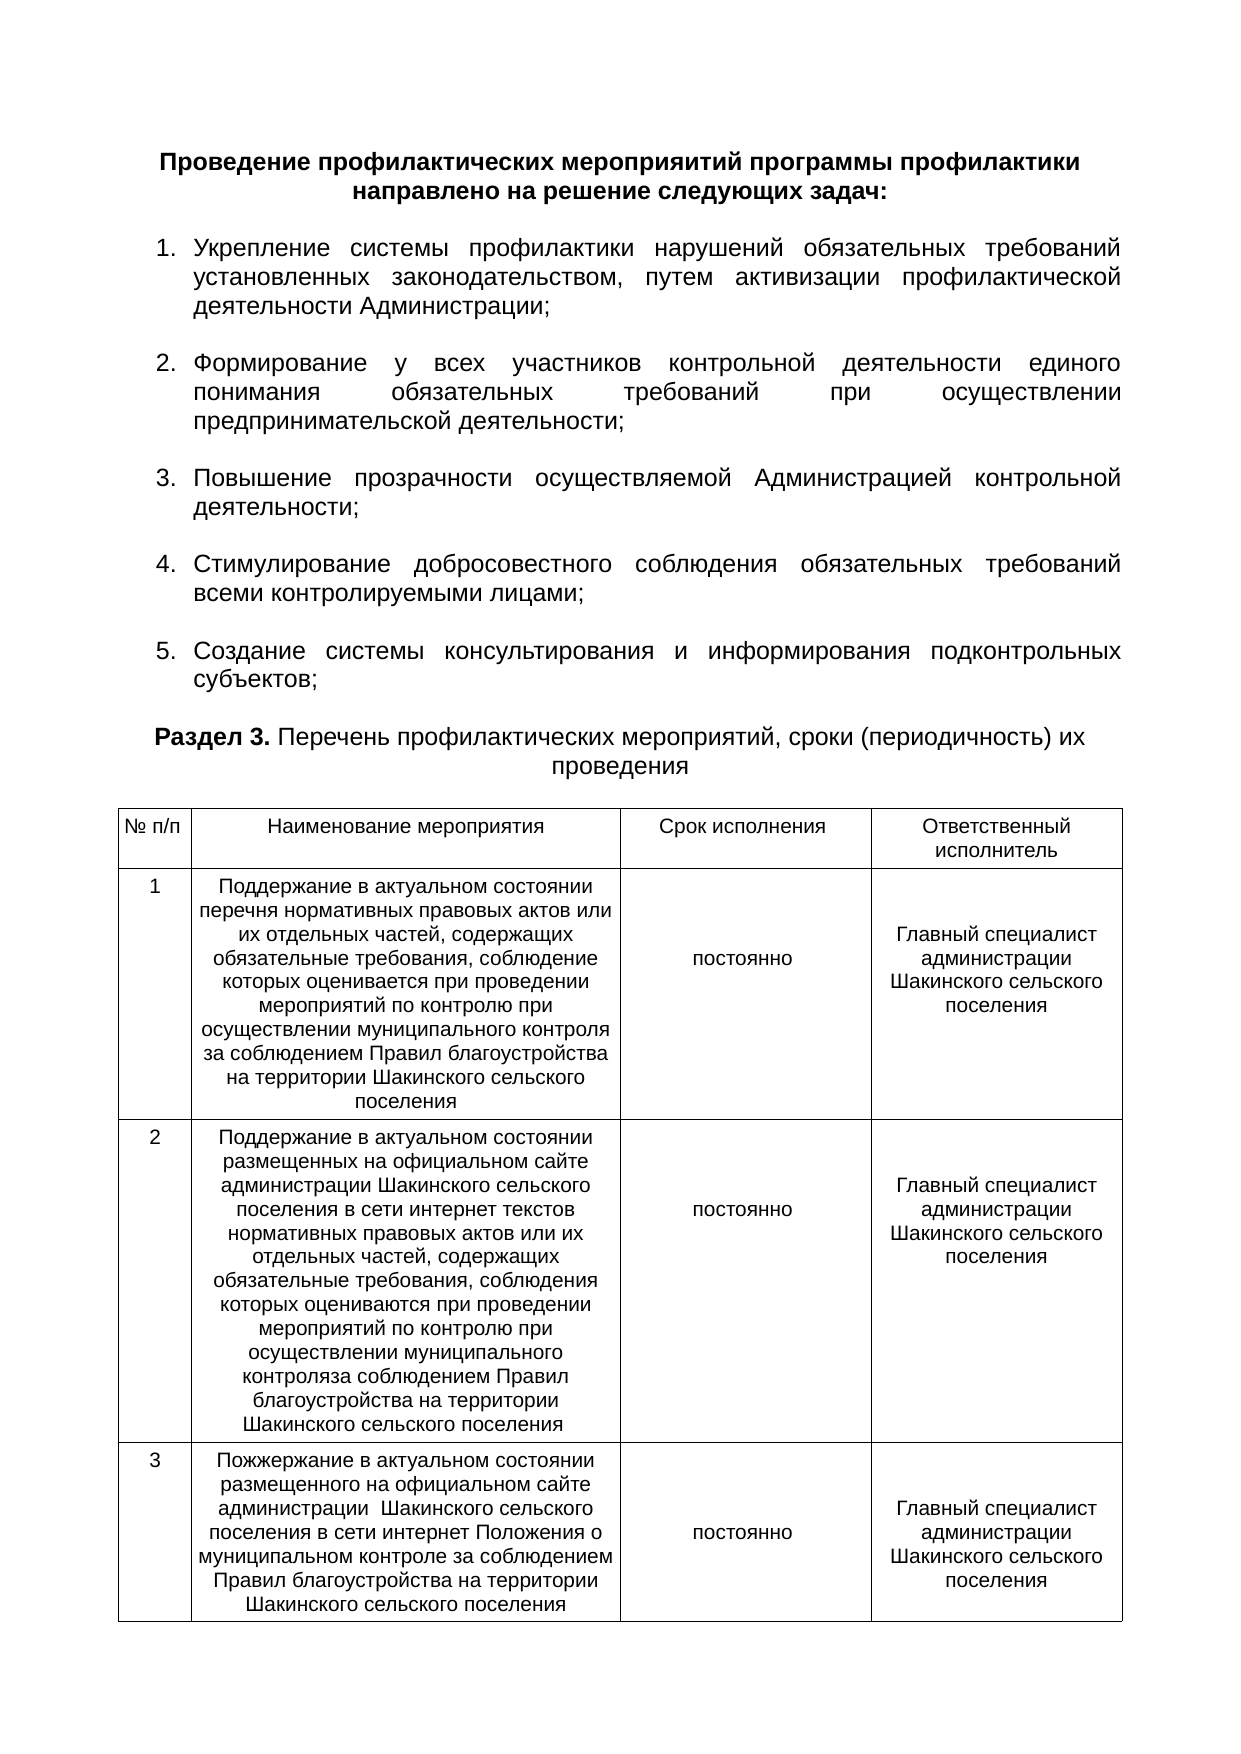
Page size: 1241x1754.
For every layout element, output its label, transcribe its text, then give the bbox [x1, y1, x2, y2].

title Стимулирование добросовестного соблюдения обязательных требований всеми контролируемыми лицами; [156, 549, 1122, 607]
table_cell Главный специалист администрации Шакинского сельского поселения [872, 1443, 1122, 1621]
table_header Наименование мероприятия [192, 809, 620, 868]
title Раздел 3. Перечень профилактических мероприятий, сроки (периодичность) их проведения [118, 722, 1122, 779]
table_cell Поддержание в актуальном состоянии перечня нормативных правовых актов или их отдельных частей, содержащих обязательные требования, соблюдение которых оценивается при проведении мероприятий по контролю при осуществлении муниципального контроля за соблюдением Правил благоустройства на территории Шакинского сельского поселения [192, 869, 620, 1119]
title Проведение профилактических мероприяитий программы профилактики направлено на решение следующих задач: [118, 147, 1122, 204]
table_cell Поддержание в актуальном состоянии размещенных на официальном сайте администрации Шакинского сельского поселения в сети интернет текстов нормативных правовых актов или их отдельных частей, содержащих обязательные требования, соблюдения которых оцениваются при проведении мероприятий по контролю при осуществлении муниципального контроляза соблюдением Правил благоустройства на территории Шакинского сельского поселения [192, 1120, 620, 1442]
table_cell Пожжержание в актуальном состоянии размещенного на официальном сайте администрации Шакинского сельского поселения в сети интернет Положения о муниципальном контроле за соблюдением Правил благоустройства на территории Шакинского сельского поселения [192, 1443, 620, 1621]
table_cell 1 [119, 869, 191, 1119]
title Формирование у всех участников контрольной деятельности единого понимания обязательных требований при осуществлении предпринимательской деятельности; [156, 348, 1122, 434]
table_cell Главный специалист администрации Шакинского сельского поселения [872, 1120, 1122, 1442]
table_header Ответственный исполнитель [872, 809, 1122, 868]
table_header № п/п [119, 809, 191, 868]
table_cell постоянно [621, 1443, 871, 1621]
table_cell постоянно [621, 869, 871, 1119]
title Укрепление системы профилактики нарушений обязательных требований установленных законодательством, путем активизации профилактической деятельности Администрации; [156, 233, 1122, 319]
title Создание системы консультирования и информирования подконтрольных субъектов; [156, 636, 1122, 693]
table_cell 3 [119, 1443, 191, 1621]
table_cell Главный специалист администрации Шакинского сельского поселения [872, 869, 1122, 1119]
table_cell 2 [119, 1120, 191, 1442]
title Повышение прозрачности осуществляемой Администрацией контрольной деятельности; [156, 463, 1122, 521]
table_header Срок исполнения [621, 809, 871, 868]
table_cell постоянно [621, 1120, 871, 1442]
